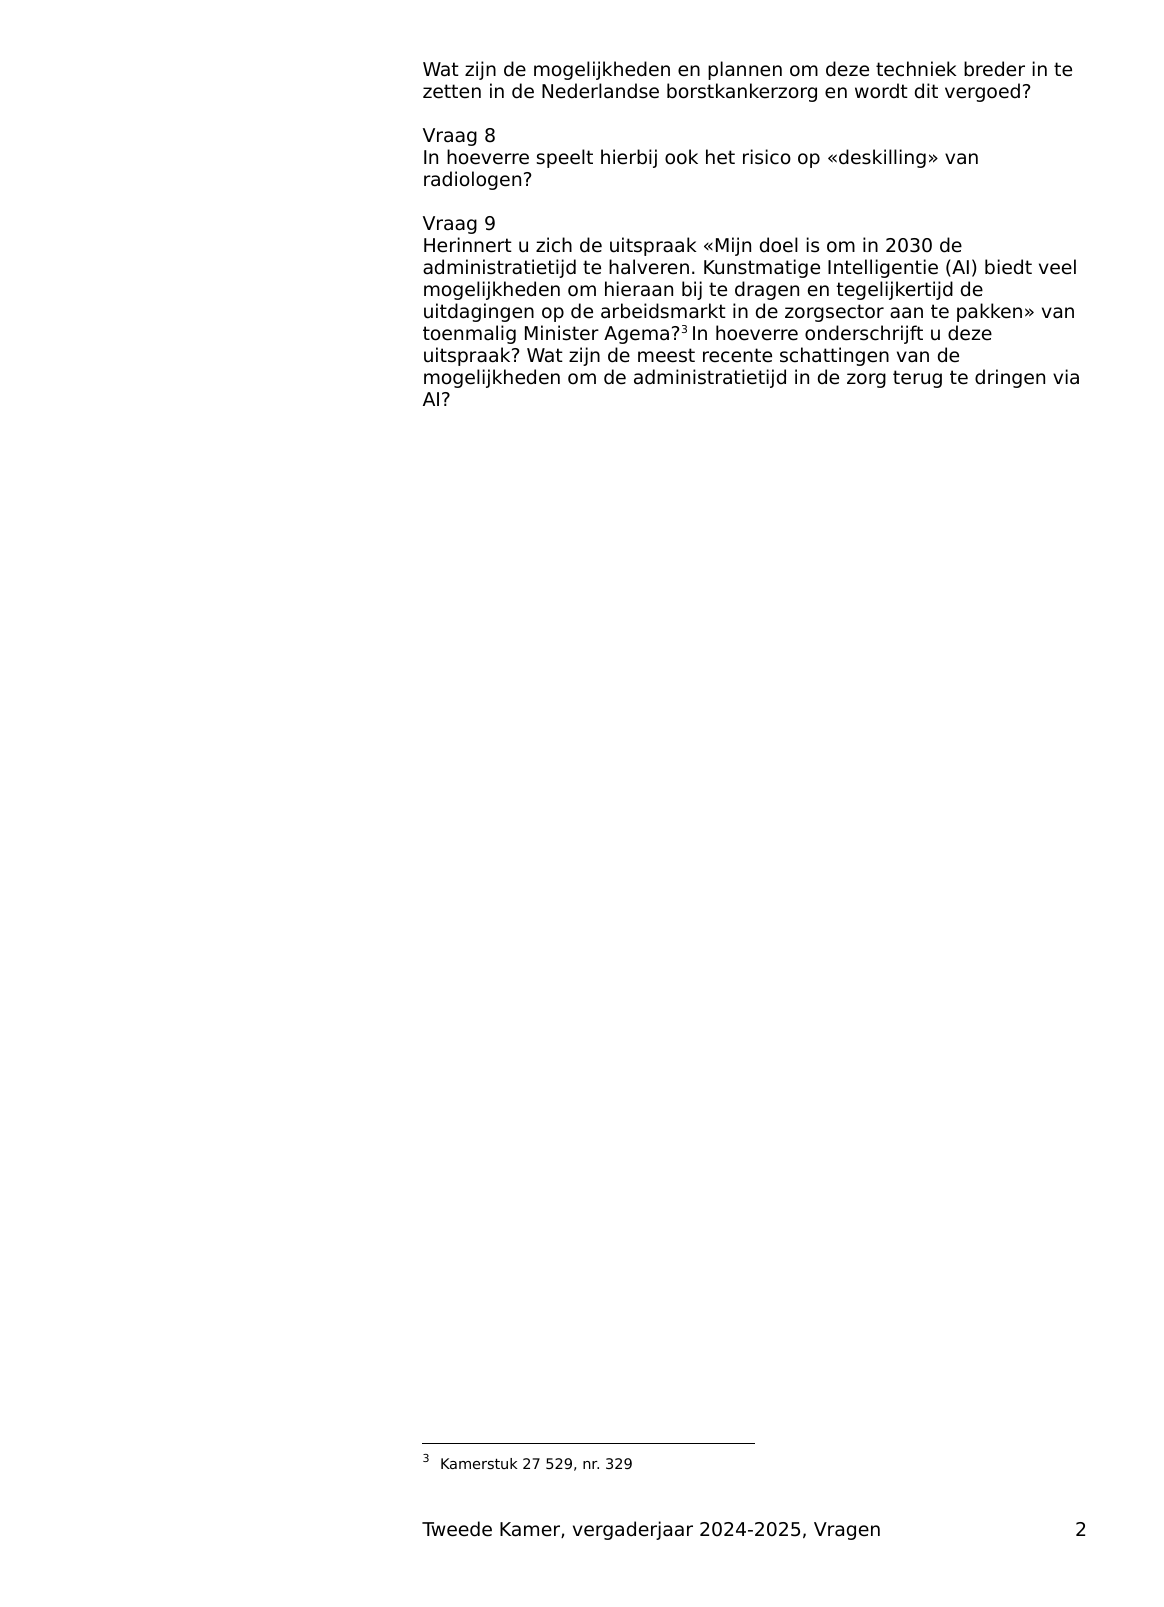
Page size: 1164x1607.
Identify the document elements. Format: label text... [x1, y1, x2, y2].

text Vraag 8 [422, 125, 1087, 147]
text Vraag 9 [422, 213, 1087, 235]
text Wat zijn de mogelijkheden en plannen om deze techniek breder in te zetten in de Nederlandse borstkankerzorg en wordt dit vergoed? [422, 59, 1087, 103]
text Herinnert u zich de uitspraak «Mijn doel is om in 2030 de administratietijd te halveren. Kunstmatige Intelligentie (AI) biedt veel mogelijkheden om hieraan bij te dragen en tegelijkertijd de uitdagingen op de arbeidsmarkt in de zorgsector aan te pakken» van toenmalig Minister Agema?In hoeverre onderschrijft u deze uitspraak? Wat zijn de meest recente schattingen van de mogelijkheden om de administratietijd in de zorg terug te dringen via AI? [422, 235, 1087, 411]
text Kamerstuk 27 529, nr. 329 [422, 1452, 1087, 1474]
text In hoeverre speelt hierbij ook het risico op «deskilling» van radiologen? [422, 147, 1087, 191]
